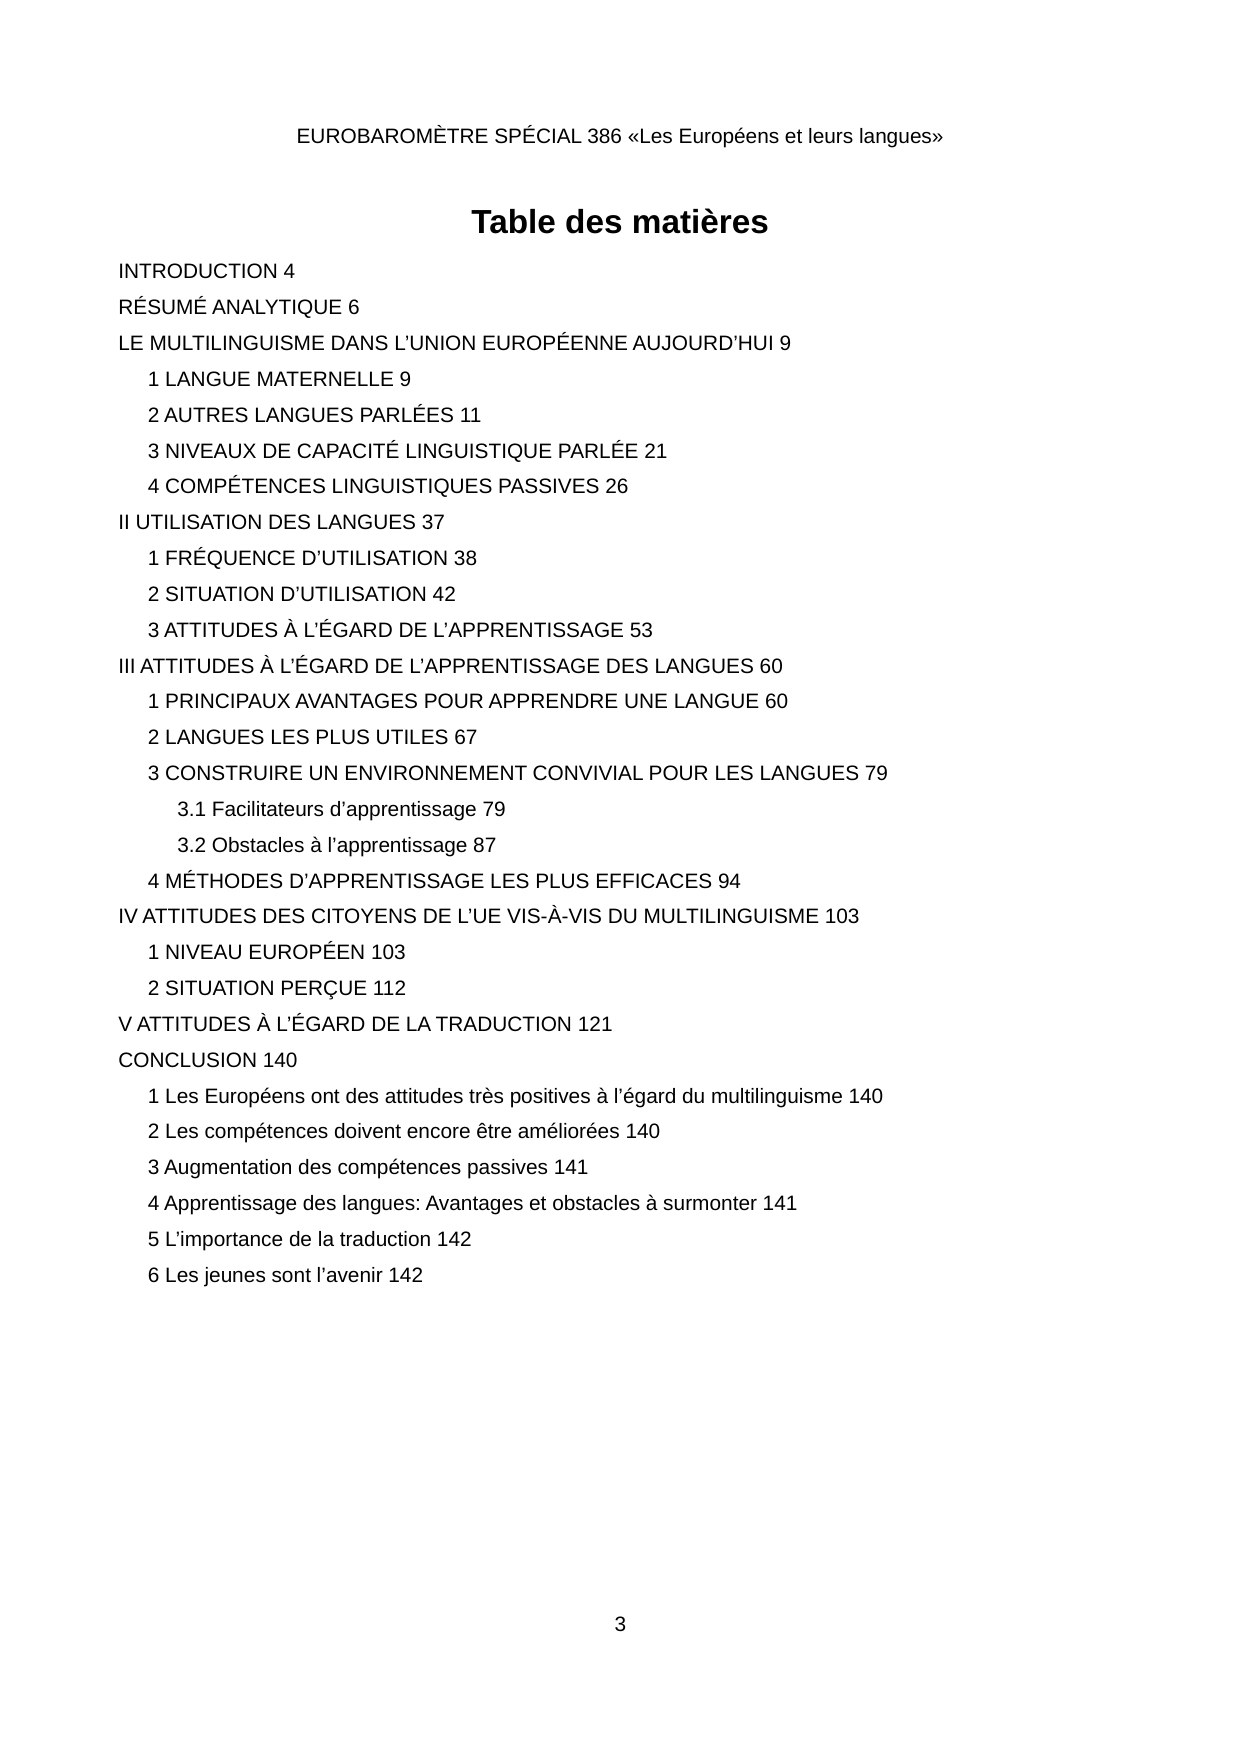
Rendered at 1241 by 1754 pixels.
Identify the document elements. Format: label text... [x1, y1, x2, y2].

text 2 Les compétences doivent encore être améliorées 140 [148, 1119, 1122, 1143]
text 3 CONSTRUIRE UN ENVIRONNEMENT CONVIVIAL POUR LES LANGUES 79 [148, 761, 1122, 785]
text INTRODUCTION 4 [118, 259, 1122, 283]
text 1 FRÉQUENCE D’UTILISATION 38 [148, 546, 1122, 570]
subtitle Table des matières [118, 202, 1122, 241]
text 4 Apprentissage des langues: Avantages et obstacles à surmonter 141 [148, 1191, 1122, 1215]
text IV ATTITUDES DES CITOYENS DE L’UE VIS-À-VIS DU MULTILINGUISME 103 [118, 904, 1122, 928]
text 3 Augmentation des compétences passives 141 [148, 1155, 1122, 1179]
text 3.2 Obstacles à l’apprentissage 87 [177, 833, 1122, 857]
text 3.1 Facilitateurs d’apprentissage 79 [177, 797, 1122, 821]
text 3 NIVEAUX DE CAPACITÉ LINGUISTIQUE PARLÉE 21 [148, 438, 1122, 462]
text V ATTITUDES À L’ÉGARD DE LA TRADUCTION 121 [118, 1012, 1122, 1036]
text 6 Les jeunes sont l’avenir 142 [148, 1263, 1122, 1287]
text CONCLUSION 140 [118, 1048, 1122, 1072]
text 1 LANGUE MATERNELLE 9 [148, 367, 1122, 391]
text 2 SITUATION PERÇUE 112 [148, 976, 1122, 1000]
text 2 SITUATION D’UTILISATION 42 [148, 582, 1122, 606]
text 1 NIVEAU EUROPÉEN 103 [148, 940, 1122, 964]
text 2 LANGUES LES PLUS UTILES 67 [148, 725, 1122, 749]
text 3 ATTITUDES À L’ÉGARD DE L’APPRENTISSAGE 53 [148, 618, 1122, 642]
text III ATTITUDES À L’ÉGARD DE L’APPRENTISSAGE DES LANGUES 60 [118, 653, 1122, 677]
text 4 MÉTHODES D’APPRENTISSAGE LES PLUS EFFICACES 94 [148, 868, 1122, 892]
text 1 Les Européens ont des attitudes très positives à l’égard du multilinguisme 140 [148, 1083, 1122, 1107]
text 4 COMPÉTENCES LINGUISTIQUES PASSIVES 26 [148, 474, 1122, 498]
text LE MULTILINGUISME DANS L’UNION EUROPÉENNE AUJOURD’HUI 9 [118, 331, 1122, 355]
text 5 L’importance de la traduction 142 [148, 1227, 1122, 1251]
text 1 PRINCIPAUX AVANTAGES POUR APPRENDRE UNE LANGUE 60 [148, 689, 1122, 713]
text II UTILISATION DES LANGUES 37 [118, 510, 1122, 534]
text 2 AUTRES LANGUES PARLÉES 11 [148, 403, 1122, 427]
text RÉSUMÉ ANALYTIQUE 6 [118, 295, 1122, 319]
